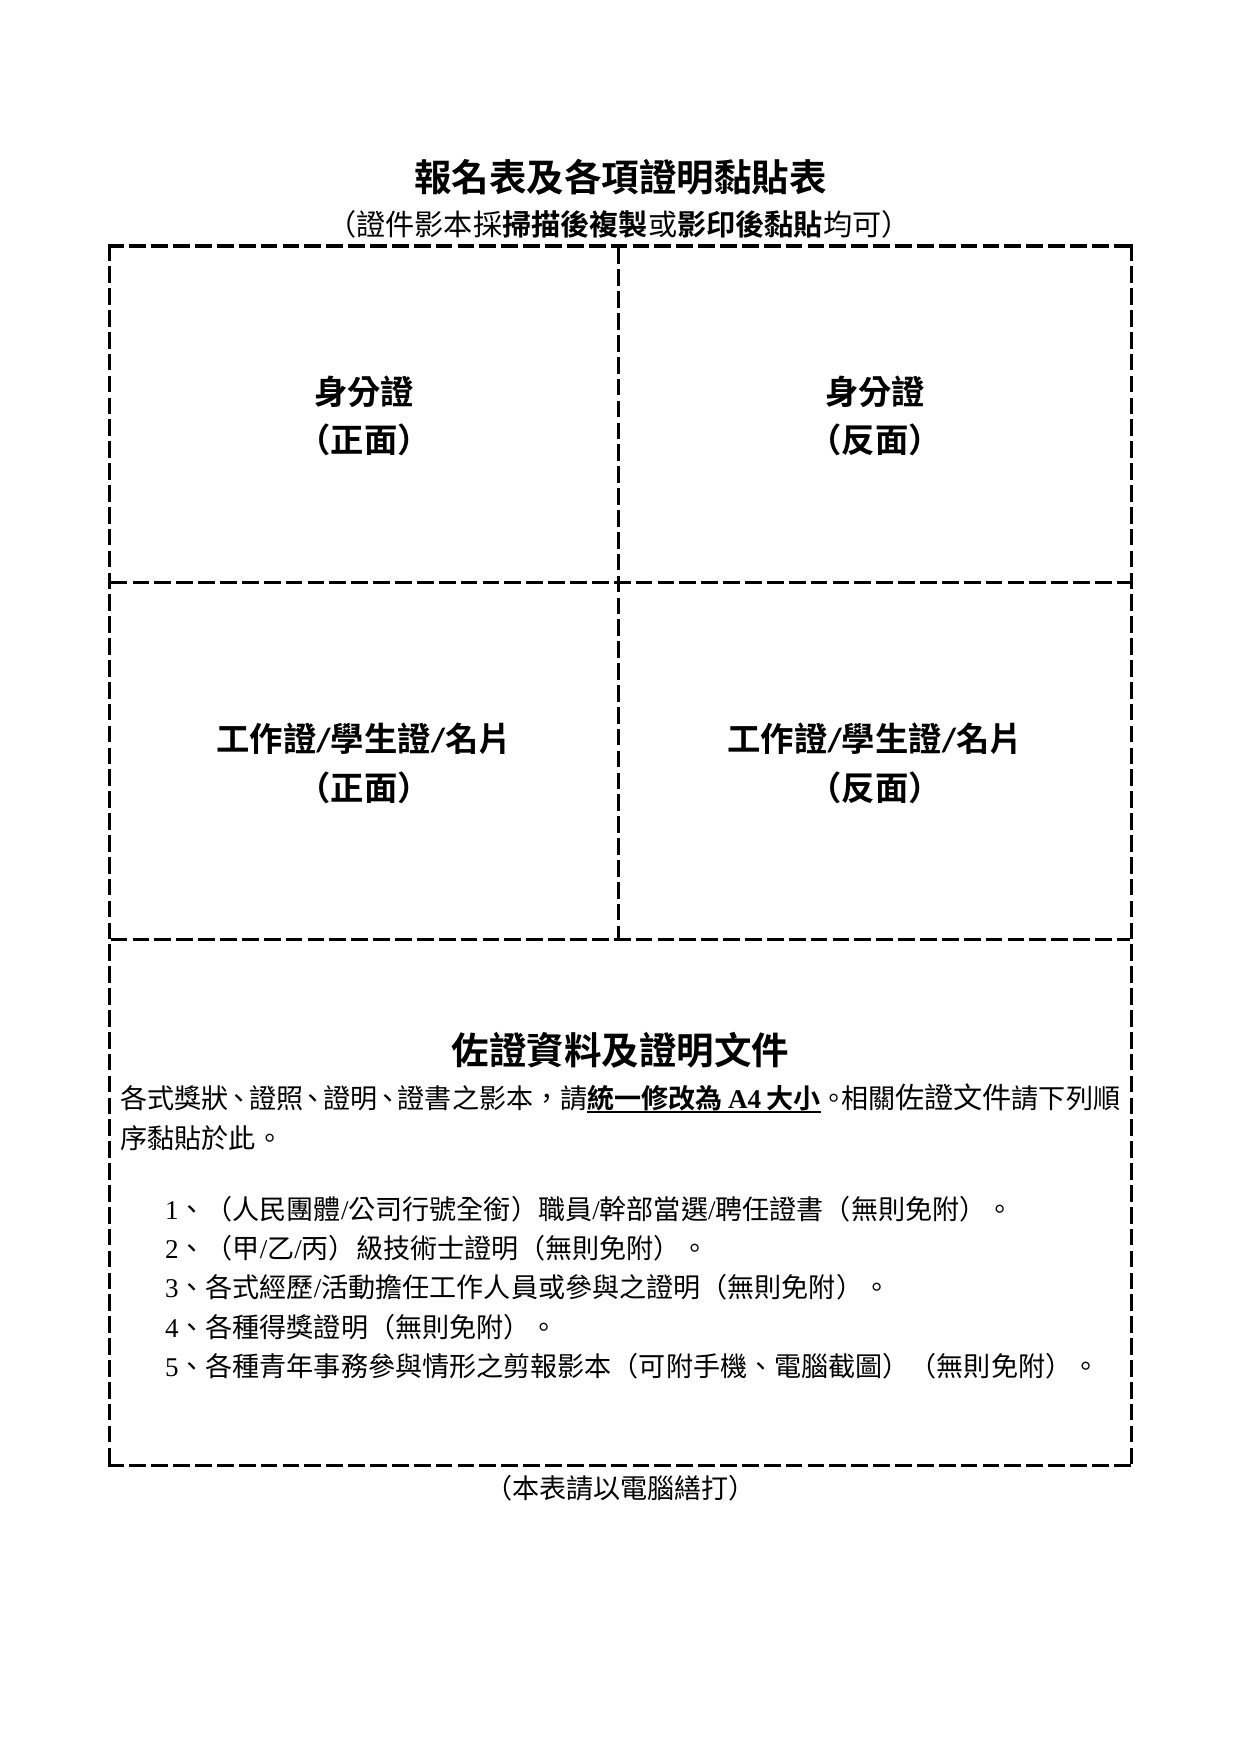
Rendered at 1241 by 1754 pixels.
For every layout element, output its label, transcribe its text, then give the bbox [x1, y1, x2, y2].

table_cell 佐證資料及證明文件 各式獎狀、證照、證明、證書之影本，請統一修改為A4大小。相關佐證文件請下列順序黏貼於此。 1、（人民團體/公司行號全銜）職員/幹部當選/聘任證書（無則免附）。 2、（甲/乙/丙）級技術士證明（無則免附）。 3、各式經歷/活動擔任工作人員或參與之證明（無則免附）。 4、各種得獎證明（無則免附）。 5、各種青年事務參與情形之剪報影本（可附手機、電腦截圖）（無則免附）。 [109, 938, 1131, 1464]
table_header 身分證 （反面） [619, 244, 1131, 581]
table_cell 工作證/學生證/名片 （正面） [109, 581, 618, 938]
table_cell 工作證/學生證/名片 （反面） [619, 581, 1131, 938]
text 報名表及各項證明黏貼表 [148, 148, 1092, 202]
text （證件影本採掃描後複製或影印後黏貼均可） [148, 202, 1090, 244]
text （本表請以電腦繕打） [148, 1467, 1092, 1506]
table_header 身分證 （正面） [109, 244, 618, 581]
